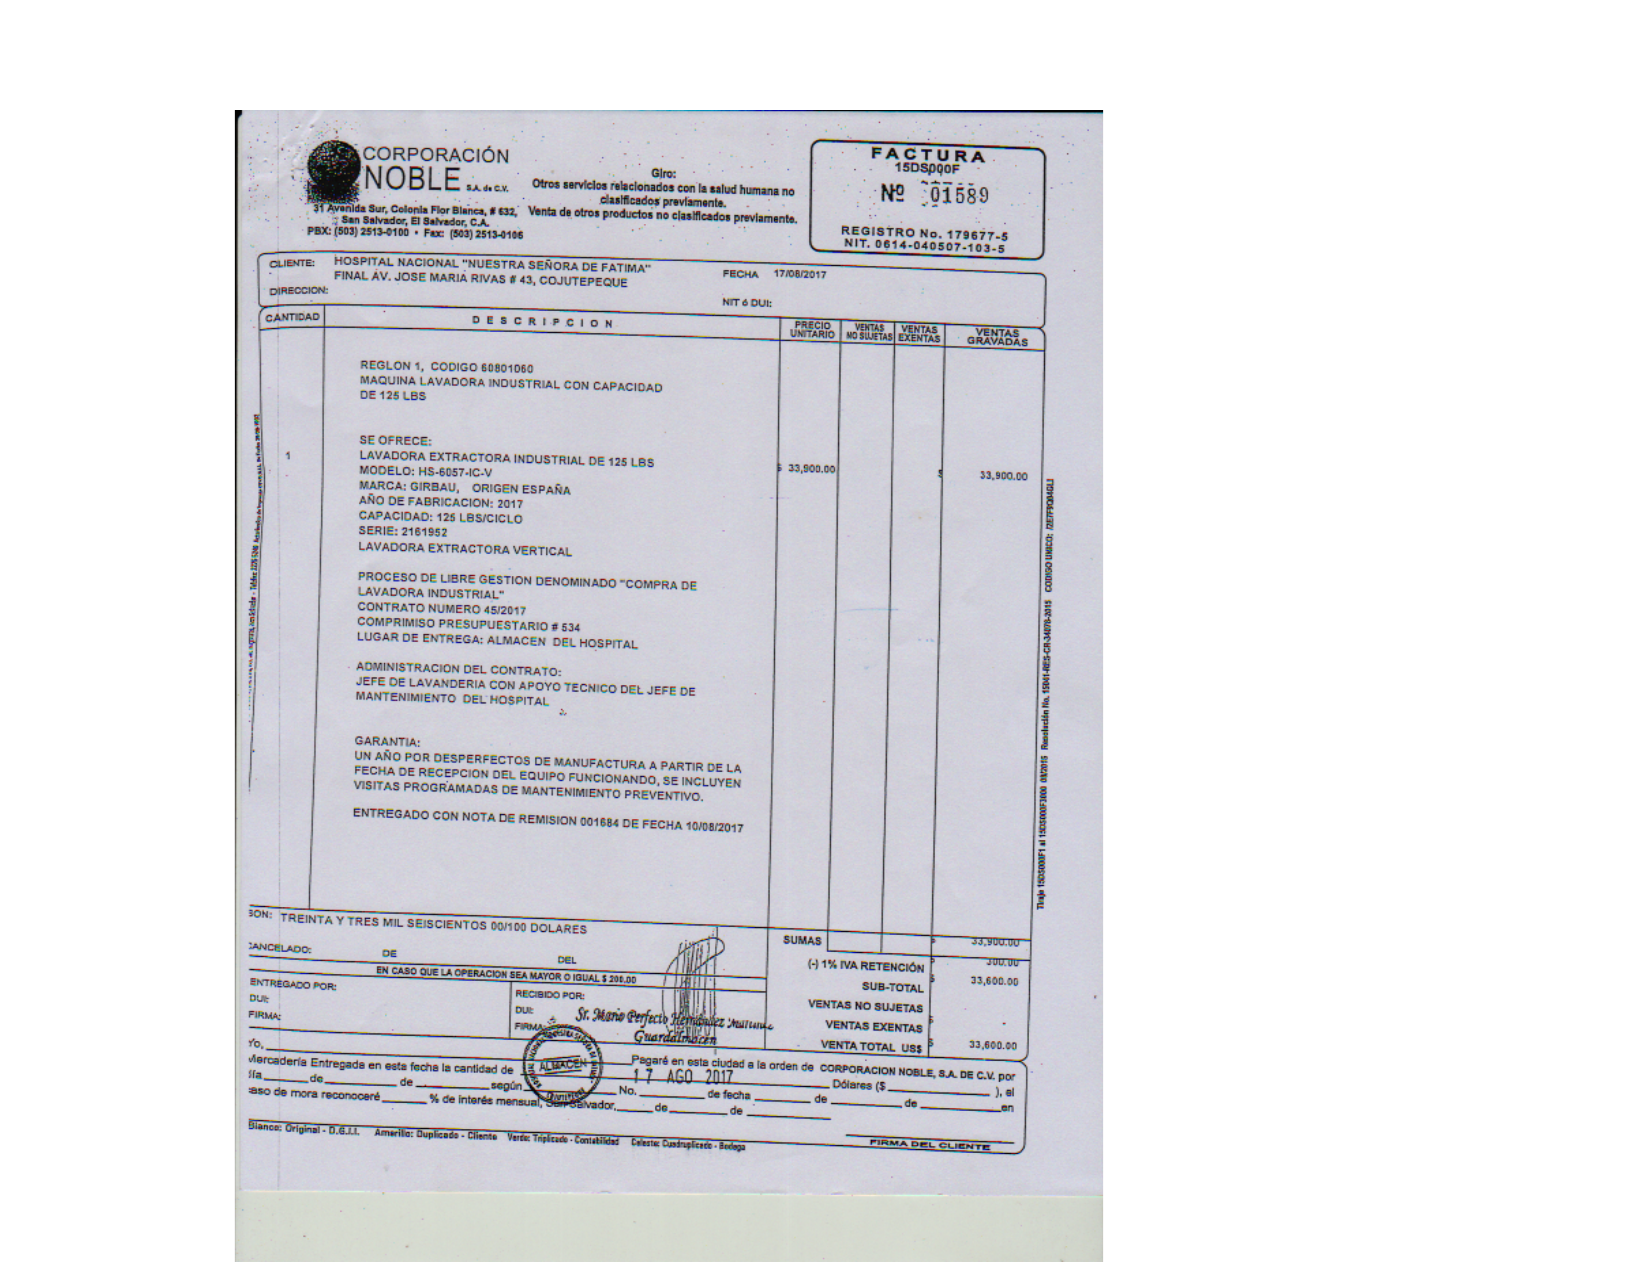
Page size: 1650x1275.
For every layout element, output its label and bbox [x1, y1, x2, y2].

picture [234, 110, 1104, 1262]
